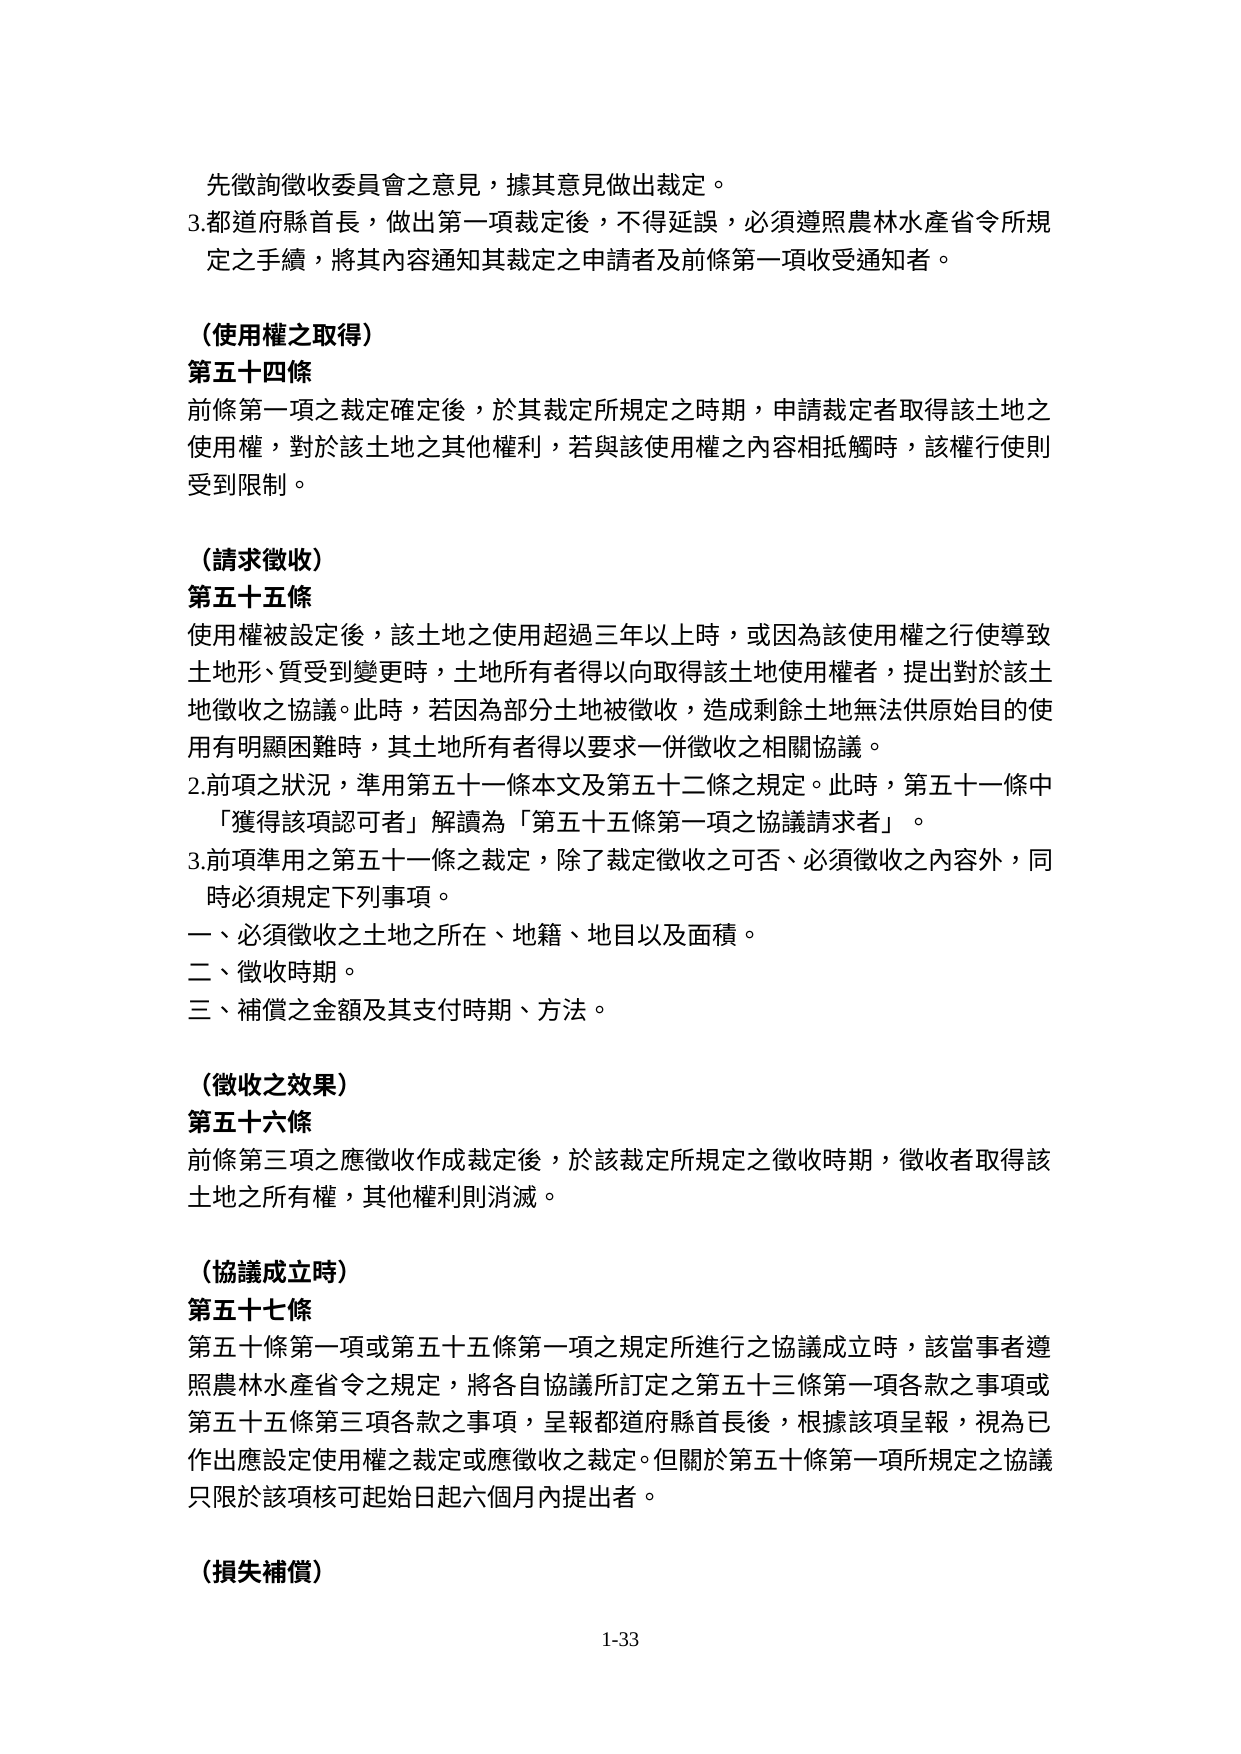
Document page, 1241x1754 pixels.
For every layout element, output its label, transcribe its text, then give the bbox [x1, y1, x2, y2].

text 3.前項準用之第五十一條之裁定，除了裁定徵收之可否、必須徵收之內容外，同時必須規定下列事項。 [187, 839, 1053, 914]
text 前條第三項之應徵收作成裁定後，於該裁定所規定之徵收時期，徵收者取得該土地之所有權，其他權利則消滅。 [187, 1139, 1053, 1214]
text （損失補償） [187, 1552, 1053, 1589]
text 2.前項之狀況，準用第五十一條本文及第五十二條之規定。此時，第五十一條中「獲得該項認可者」解讀為「第五十五條第一項之協議請求者」。 [187, 764, 1053, 839]
text 二、徵收時期。 [187, 952, 1053, 989]
text （徵收之效果） [187, 1064, 1053, 1102]
text 使用權被設定後，該土地之使用超過三年以上時，或因為該使用權之行使導致土地形、質受到變更時，土地所有者得以向取得該土地使用權者，提出對於該土地徵收之協議。此時，若因為部分土地被徵收，造成剩餘土地無法供原始目的使用有明顯困難時，其土地所有者得以要求一併徵收之相關協議。 [187, 614, 1053, 764]
text 第五十六條 [187, 1102, 1053, 1139]
text （請求徵收） [187, 539, 1053, 577]
text 第五十七條 [187, 1289, 1053, 1327]
text 3.都道府縣首長，做出第一項裁定後，不得延誤，必須遵照農林水產省令所規定之手續，將其內容通知其裁定之申請者及前條第一項收受通知者。 [187, 202, 1053, 277]
text 第五十五條 [187, 577, 1053, 614]
text 一、必須徵收之土地之所在、地籍、地目以及面積。 [187, 914, 1053, 952]
text 第五十四條 [187, 352, 1053, 389]
text 前條第一項之裁定確定後，於其裁定所規定之時期，申請裁定者取得該土地之使用權，對於該土地之其他權利，若與該使用權之內容相抵觸時，該權行使則受到限制。 [187, 389, 1053, 502]
text （協議成立時） [187, 1252, 1053, 1289]
text 先徵詢徵收委員會之意見，據其意見做出裁定。 [187, 164, 1053, 202]
text 第五十條第一項或第五十五條第一項之規定所進行之協議成立時，該當事者遵照農林水產省令之規定，將各自協議所訂定之第五十三條第一項各款之事項或第五十五條第三項各款之事項，呈報都道府縣首長後，根據該項呈報，視為已作出應設定使用權之裁定或應徵收之裁定。但關於第五十條第一項所規定之協議，只限於該項核可起始日起六個月內提出者。 [187, 1327, 1053, 1514]
text 三、補償之金額及其支付時期、方法。 [187, 989, 1053, 1027]
text （使用權之取得） [187, 314, 1053, 352]
